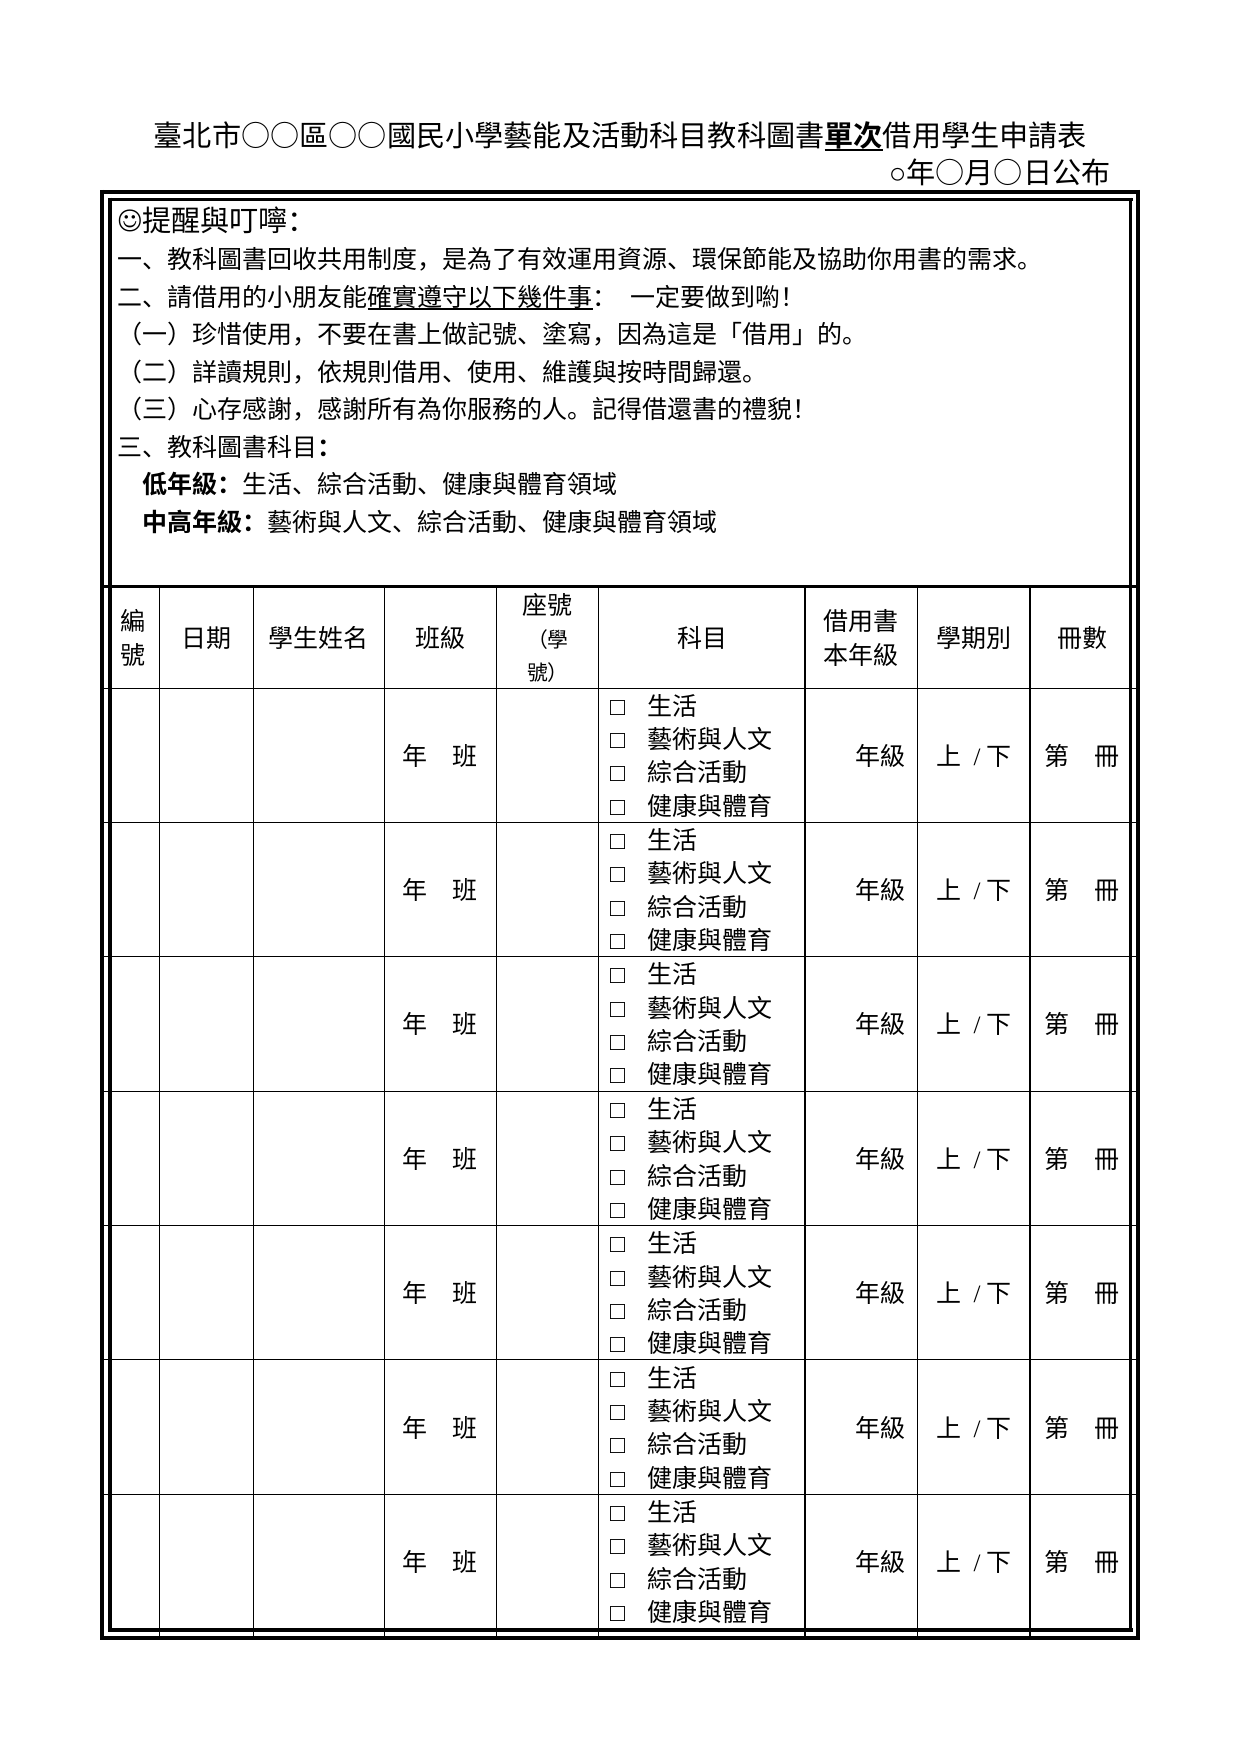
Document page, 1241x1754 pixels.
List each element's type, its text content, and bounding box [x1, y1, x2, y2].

table_cell 年 班 [385, 1226, 496, 1359]
table_cell 第 冊 [1031, 957, 1129, 1091]
table_cell [160, 1495, 253, 1628]
table_cell 上 / 下 [918, 1226, 1029, 1359]
table_cell 年 班 [385, 1495, 496, 1628]
table_cell 冊數 [1031, 588, 1129, 687]
table_cell [112, 689, 159, 822]
table_cell 年級 [806, 823, 917, 956]
table_cell 年 班 [385, 1092, 496, 1225]
table_cell 上 / 下 [918, 1092, 1029, 1225]
table_cell [254, 1360, 384, 1494]
text 臺北市○○區○○國民小學藝能及活動科目教科圖書單次借用學生申請表 [130, 106, 1110, 156]
table_cell [497, 1092, 598, 1225]
table_header 提醒與叮嚀： 一、教科圖書回收共用制度，是為了有效運用資源、環保節能及協助你用書的需求。 二、請借用的小朋友能確實遵守以下幾件事： 一定要做到喲！ （一）珍惜使用，不要在書上做記號、塗寫，因為這是「借用」的。 （二）詳讀規則，依規則借用、使用、維護與按時間歸還。 （三）心存感謝，感謝所有為你服務的人。記得借還書的禮貌！ 三、教科圖書科目： 低年級：生活、綜合活動、健康與體育領域 中高年級：藝術與人文、綜合活動、健康與體育領域 [106, 194, 1134, 585]
table_cell [254, 689, 384, 822]
table_cell 生活 藝術與人文 綜合活動 健康與體育 [599, 689, 804, 822]
table_cell [254, 957, 384, 1091]
table_cell [112, 957, 159, 1091]
table_cell [254, 1495, 384, 1628]
table_cell 生活 藝術與人文 綜合活動 健康與體育 [599, 957, 804, 1091]
table_cell 日期 [160, 588, 253, 687]
table_cell 生活 藝術與人文 綜合活動 健康與體育 [599, 1360, 804, 1494]
table_cell 生活 藝術與人文 綜合活動 健康與體育 [599, 1092, 804, 1225]
table_cell [497, 1360, 598, 1494]
table_cell [160, 1360, 253, 1494]
table_cell 第 冊 [1031, 1226, 1129, 1359]
table_cell 上 / 下 [918, 823, 1029, 956]
table_cell 年級 [806, 1226, 917, 1359]
table_cell 借用書本年級 [806, 588, 917, 687]
table_cell [254, 1226, 384, 1359]
table_cell [497, 689, 598, 822]
table_cell [112, 823, 159, 956]
table_cell [497, 957, 598, 1091]
table_cell [497, 1226, 598, 1359]
table_cell [160, 689, 253, 822]
table_cell 學生姓名 [254, 588, 384, 687]
table_cell 上 / 下 [918, 1360, 1029, 1494]
table_cell [112, 1226, 159, 1359]
table_cell 編號 [112, 588, 159, 687]
table_cell 第 冊 [1031, 1360, 1129, 1494]
table_cell [160, 823, 253, 956]
table_cell [112, 1092, 159, 1225]
table_cell [112, 1360, 159, 1494]
table_cell 第 冊 [1031, 1495, 1129, 1628]
table_cell 上 / 下 [918, 957, 1029, 1091]
table_cell [497, 823, 598, 956]
table_cell 年級 [806, 1360, 917, 1494]
table_cell 第 冊 [1031, 689, 1129, 822]
table_cell 座號 （學號） [497, 588, 598, 687]
text ○年○月○日公布 [130, 156, 1110, 190]
table_cell 第 冊 [1031, 823, 1129, 956]
table_cell [254, 823, 384, 956]
table_cell [160, 1226, 253, 1359]
table_cell [497, 1495, 598, 1628]
table_cell 生活 藝術與人文 綜合活動 健康與體育 [599, 1226, 804, 1359]
table_cell [160, 957, 253, 1091]
table_cell 第 冊 [1031, 1092, 1129, 1225]
table_cell 上 / 下 [918, 689, 1029, 822]
table_cell [160, 1092, 253, 1225]
table_cell [112, 1495, 159, 1628]
table_cell 年級 [806, 1092, 917, 1225]
table_cell 年 班 [385, 957, 496, 1091]
table_cell [254, 1092, 384, 1225]
table_cell 生活 藝術與人文 綜合活動 健康與體育 [599, 1495, 804, 1628]
table_cell 年 班 [385, 689, 496, 822]
table_cell 科目 [599, 588, 804, 687]
table_cell 學期別 [918, 588, 1029, 687]
table_cell 生活 藝術與人文 綜合活動 健康與體育 [599, 823, 804, 956]
table_cell 年級 [806, 1495, 917, 1628]
table_cell 年 班 [385, 823, 496, 956]
table_cell 年 班 [385, 1360, 496, 1494]
table_cell 年級 [806, 689, 917, 822]
table_cell 年級 [806, 957, 917, 1091]
table_cell 班級 [385, 588, 496, 687]
table_cell 上 / 下 [918, 1495, 1029, 1628]
